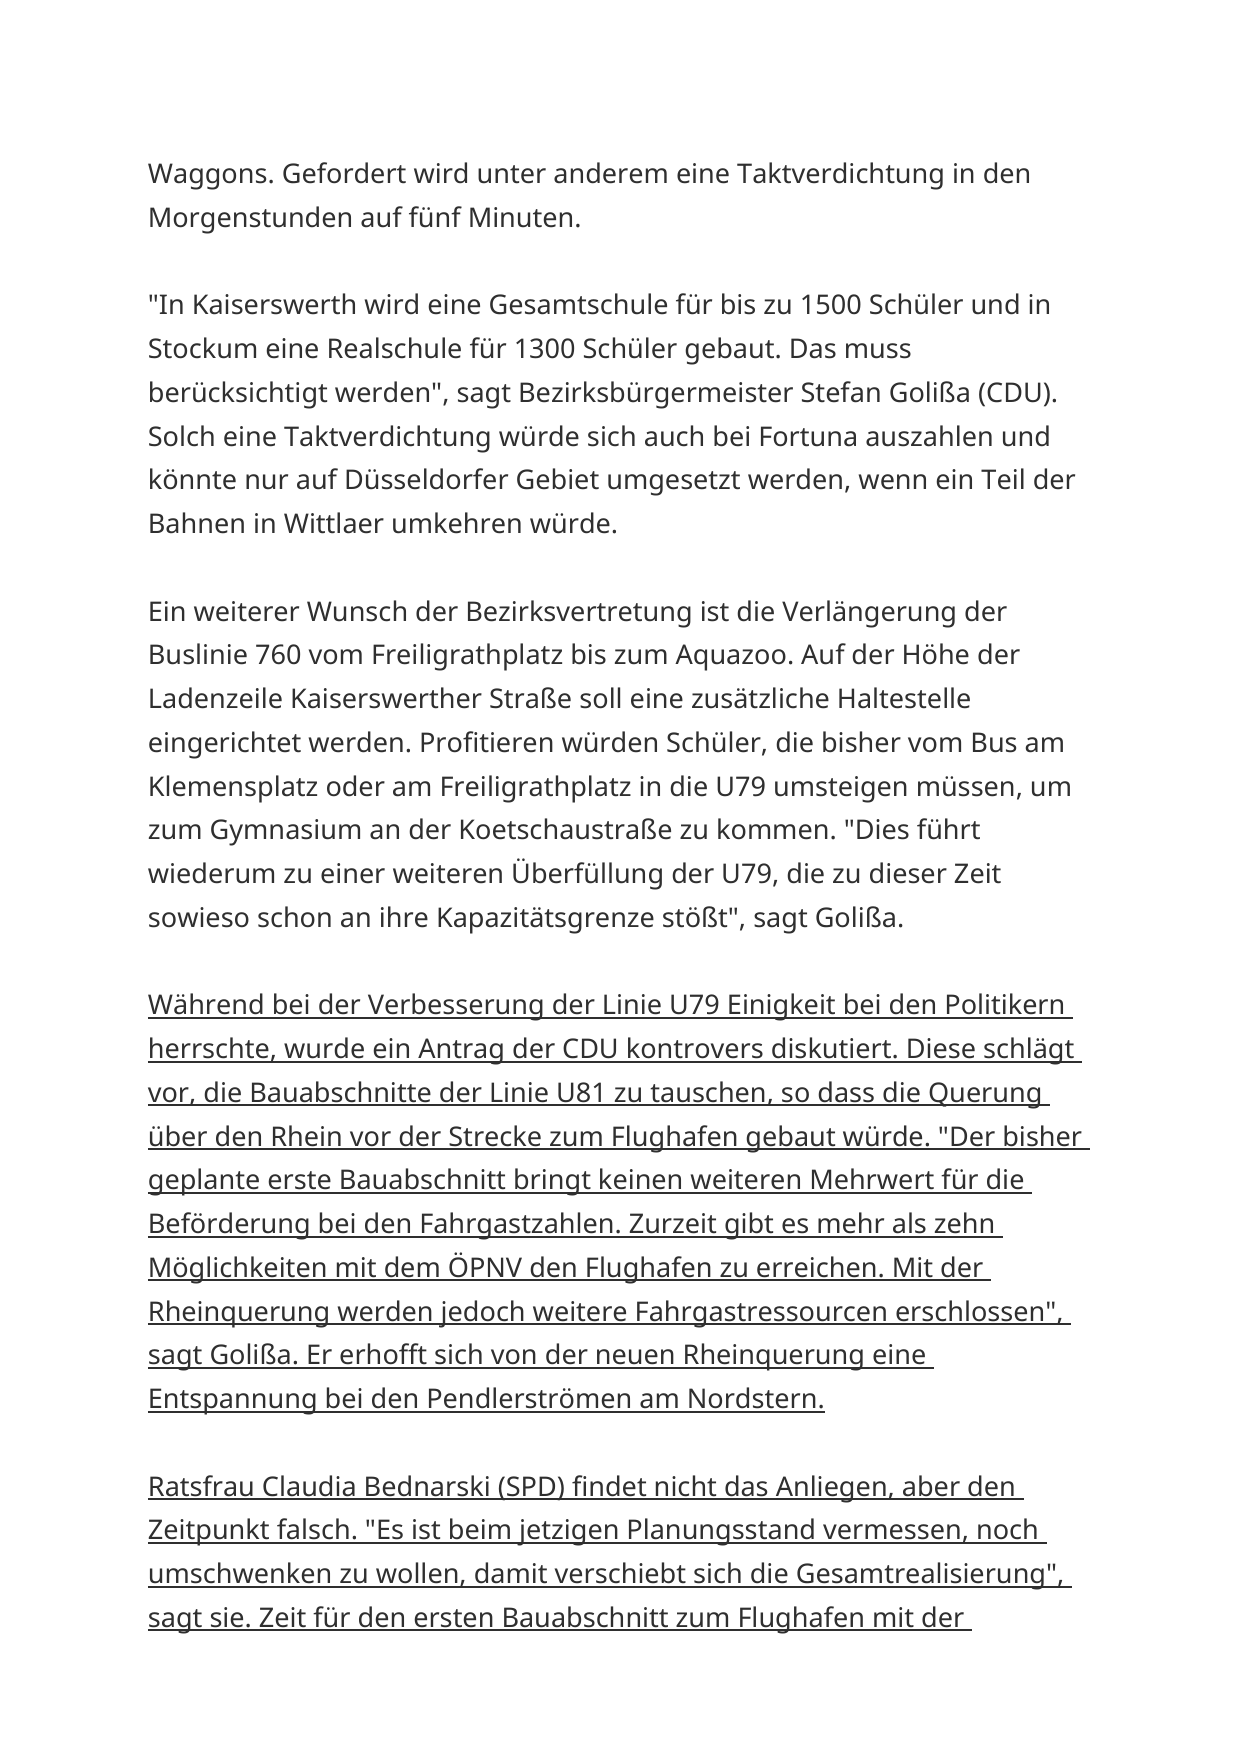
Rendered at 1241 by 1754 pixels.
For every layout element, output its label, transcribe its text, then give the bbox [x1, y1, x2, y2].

text Waggons. Gefordert wird unter anderem eine Taktverdichtung in den Morgenstunden auf fünf Minuten. [148, 148, 1093, 235]
text "In Kaiserswerth wird eine Gesamtschule für bis zu 1500 Schüler und in Stockum eine Realschule für 1300 Schüler gebaut. Das muss berücksichtigt werden", sagt Bezirksbürgermeister Stefan Golißa (CDU). Solch eine Taktverdichtung würde sich auch bei Fortuna auszahlen und könnte nur auf Düsseldorfer Gebiet umgesetzt werden, wenn ein Teil der Bahnen in Wittlaer umkehren würde. [148, 279, 1093, 541]
text Während bei der Verbesserung der Linie U79 Einigkeit bei den Politikern herrschte, wurde ein Antrag der CDU kontrovers diskutiert. Diese schlägt vor, die Bauabschnitte der Linie U81 zu tauschen, so dass die Querung über den Rhein vor der Strecke zum Flughafen gebaut würde. "Der bisher geplante erste Bauabschnitt bringt keinen weiteren Mehrwert für die Beförderung bei den Fahrgastzahlen. Zurzeit gibt es mehr als zehn Möglichkeiten mit dem ÖPNV den Flughafen zu erreichen. Mit der Rheinquerung werden jedoch weitere Fahrgastressourcen erschlossen", sagt Golißa. Er erhofft sich von der neuen Rheinquerung eine Entspannung bei den Pendlerströmen am Nordstern. [148, 979, 1093, 1416]
text Ratsfrau Claudia Bednarski (SPD) findet nicht das Anliegen, aber den Zeitpunkt falsch. "Es ist beim jetzigen Planungsstand vermessen, noch umschwenken zu wollen, damit verschiebt sich die Gesamtrealisierung", sagt sie. Zeit für den ersten Bauabschnitt zum Flughafen mit der [148, 1460, 1093, 1635]
text Ein weiterer Wunsch der Bezirksvertretung ist die Verlängerung der Buslinie 760 vom Freiligrathplatz bis zum Aquazoo. Auf der Höhe der Ladenzeile Kaiserswerther Straße soll eine zusätzliche Haltestelle eingerichtet werden. Profitieren würden Schüler, die bisher vom Bus am Klemensplatz oder am Freiligrathplatz in die U79 umsteigen müssen, um zum Gymnasium an der Koetschaustraße zu kommen. "Dies führt wiederum zu einer weiteren Überfüllung der U79, die zu dieser Zeit sowieso schon an ihre Kapazitätsgrenze stößt", sagt Golißa. [148, 585, 1093, 935]
